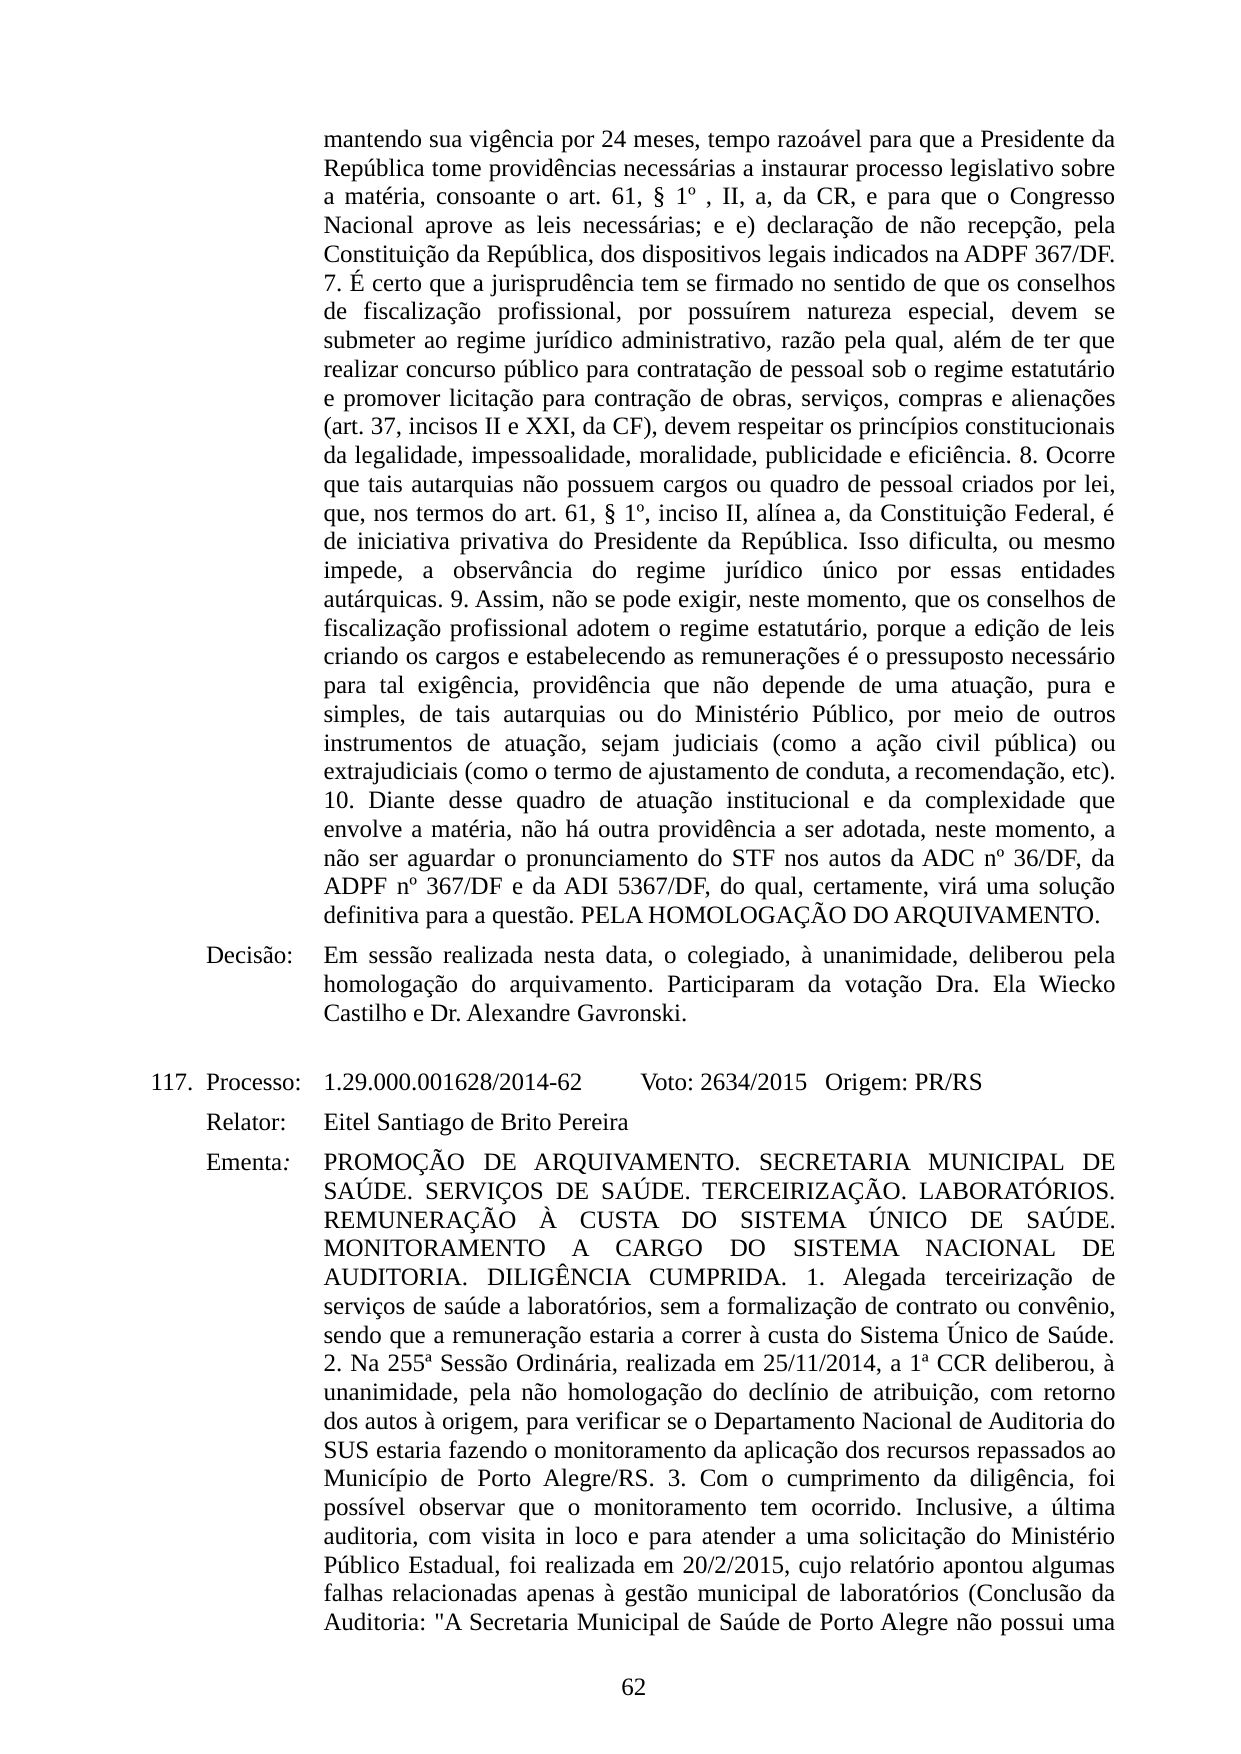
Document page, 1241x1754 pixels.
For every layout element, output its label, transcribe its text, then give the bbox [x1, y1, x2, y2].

table_cell [145, 935, 200, 1032]
table_header 117. [145, 1061, 200, 1101]
table_cell [145, 118, 200, 934]
table_cell [145, 1141, 200, 1642]
table_header Origem: PR/RS [819, 1061, 1122, 1101]
table_cell mantendo sua vigência por 24 meses, tempo razoável para que a Presidente da República tome providências necessárias a instaurar processo legislativo sobre a matéria, consoante o art. 61, § 1º , II, a, da CR, e para que o Congresso Nacional aprove as leis necessárias; e e) declaração de não recepção, pela Constituição da República, dos dispositivos legais indicados na ADPF 367/DF. 7. É certo que a jurisprudência tem se firmado no sentido de que os conselhos de fiscalização profissional, por possuírem natureza especial, devem se submeter ao regime jurídico administrativo, razão pela qual, além de ter que realizar concurso público para contratação de pessoal sob o regime estatutário e promover licitação para contração de obras, serviços, compras e alienações (art. 37, incisos II e XXI, da CF), devem respeitar os princípios constitucionais da legalidade, impessoalidade, moralidade, publicidade e eficiência. 8. Ocorre que tais autarquias não possuem cargos ou quadro de pessoal criados por lei, que, nos termos do art. 61, § 1º, inciso II, alínea a, da Constituição Federal, é de iniciativa privativa do Presidente da República. Isso dificulta, ou mesmo impede, a observância do regime jurídico único por essas entidades autárquicas. 9. Assim, não se pode exigir, neste momento, que os conselhos de fiscalização profissional adotem o regime estatutário, porque a edição de leis criando os cargos e estabelecendo as remunerações é o pressuposto necessário para tal exigência, providência que não depende de uma atuação, pura e simples, de tais autarquias ou do Ministério Público, por meio de outros instrumentos de atuação, sejam judiciais (como a ação civil pública) ou extrajudiciais (como o termo de ajustamento de conduta, a recomendação, etc). 10. Diante desse quadro de atuação institucional e da complexidade que envolve a matéria, não há outra providência a ser adotada, neste momento, a não ser aguardar o pronunciamento do STF nos autos da ADC nº 36/DF, da ADPF nº 367/DF e da ADI 5367/DF, do qual, certamente, virá uma solução definitiva para a questão. PELA HOMOLOGAÇÃO DO ARQUIVAMENTO. [318, 118, 1122, 934]
table_cell [200, 118, 318, 934]
table_header Processo: [200, 1061, 318, 1101]
table_cell [145, 1101, 200, 1141]
table_cell Relator: [200, 1101, 318, 1141]
table_header Voto: 2634/2015 [635, 1061, 819, 1101]
table_cell PROMOÇÃO DE ARQUIVAMENTO. SECRETARIA MUNICIPAL DE SAÚDE. SERVIÇOS DE SAÚDE. TERCEIRIZAÇÃO. LABORATÓRIOS. REMUNERAÇÃO À CUSTA DO SISTEMA ÚNICO DE SAÚDE. MONITORAMENTO A CARGO DO SISTEMA NACIONAL DE AUDITORIA. DILIGÊNCIA CUMPRIDA. 1. Alegada terceirização de serviços de saúde a laboratórios, sem a formalização de contrato ou convênio, sendo que a remuneração estaria a correr à custa do Sistema Único de Saúde. 2. Na 255ª Sessão Ordinária, realizada em 25/11/2014, a 1ª CCR deliberou, à unanimidade, pela não homologação do declínio de atribuição, com retorno dos autos à origem, para verificar se o Departamento Nacional de Auditoria do SUS estaria fazendo o monitoramento da aplicação dos recursos repassados ao Município de Porto Alegre/RS. 3. Com o cumprimento da diligência, foi possível observar que o monitoramento tem ocorrido. Inclusive, a última auditoria, com visita in loco e para atender a uma solicitação do Ministério Público Estadual, foi realizada em 20/2/2015, cujo relatório apontou algumas falhas relacionadas apenas à gestão municipal de laboratórios (Conclusão da Auditoria: "A Secretaria Municipal de Saúde de Porto Alegre não possui uma [318, 1141, 1122, 1642]
table_cell Eitel Santiago de Brito Pereira [318, 1101, 1122, 1141]
table_cell Em sessão realizada nesta data, o colegiado, à unanimidade, deliberou pela homologação do arquivamento. Participaram da votação Dra. Ela Wiecko Castilho e Dr. Alexandre Gavronski. [318, 935, 1122, 1032]
table_cell Decisão: [200, 935, 318, 1032]
table_cell Ementa: [200, 1141, 318, 1642]
table_header 1.29.000.001628/2014-62 [318, 1061, 634, 1101]
